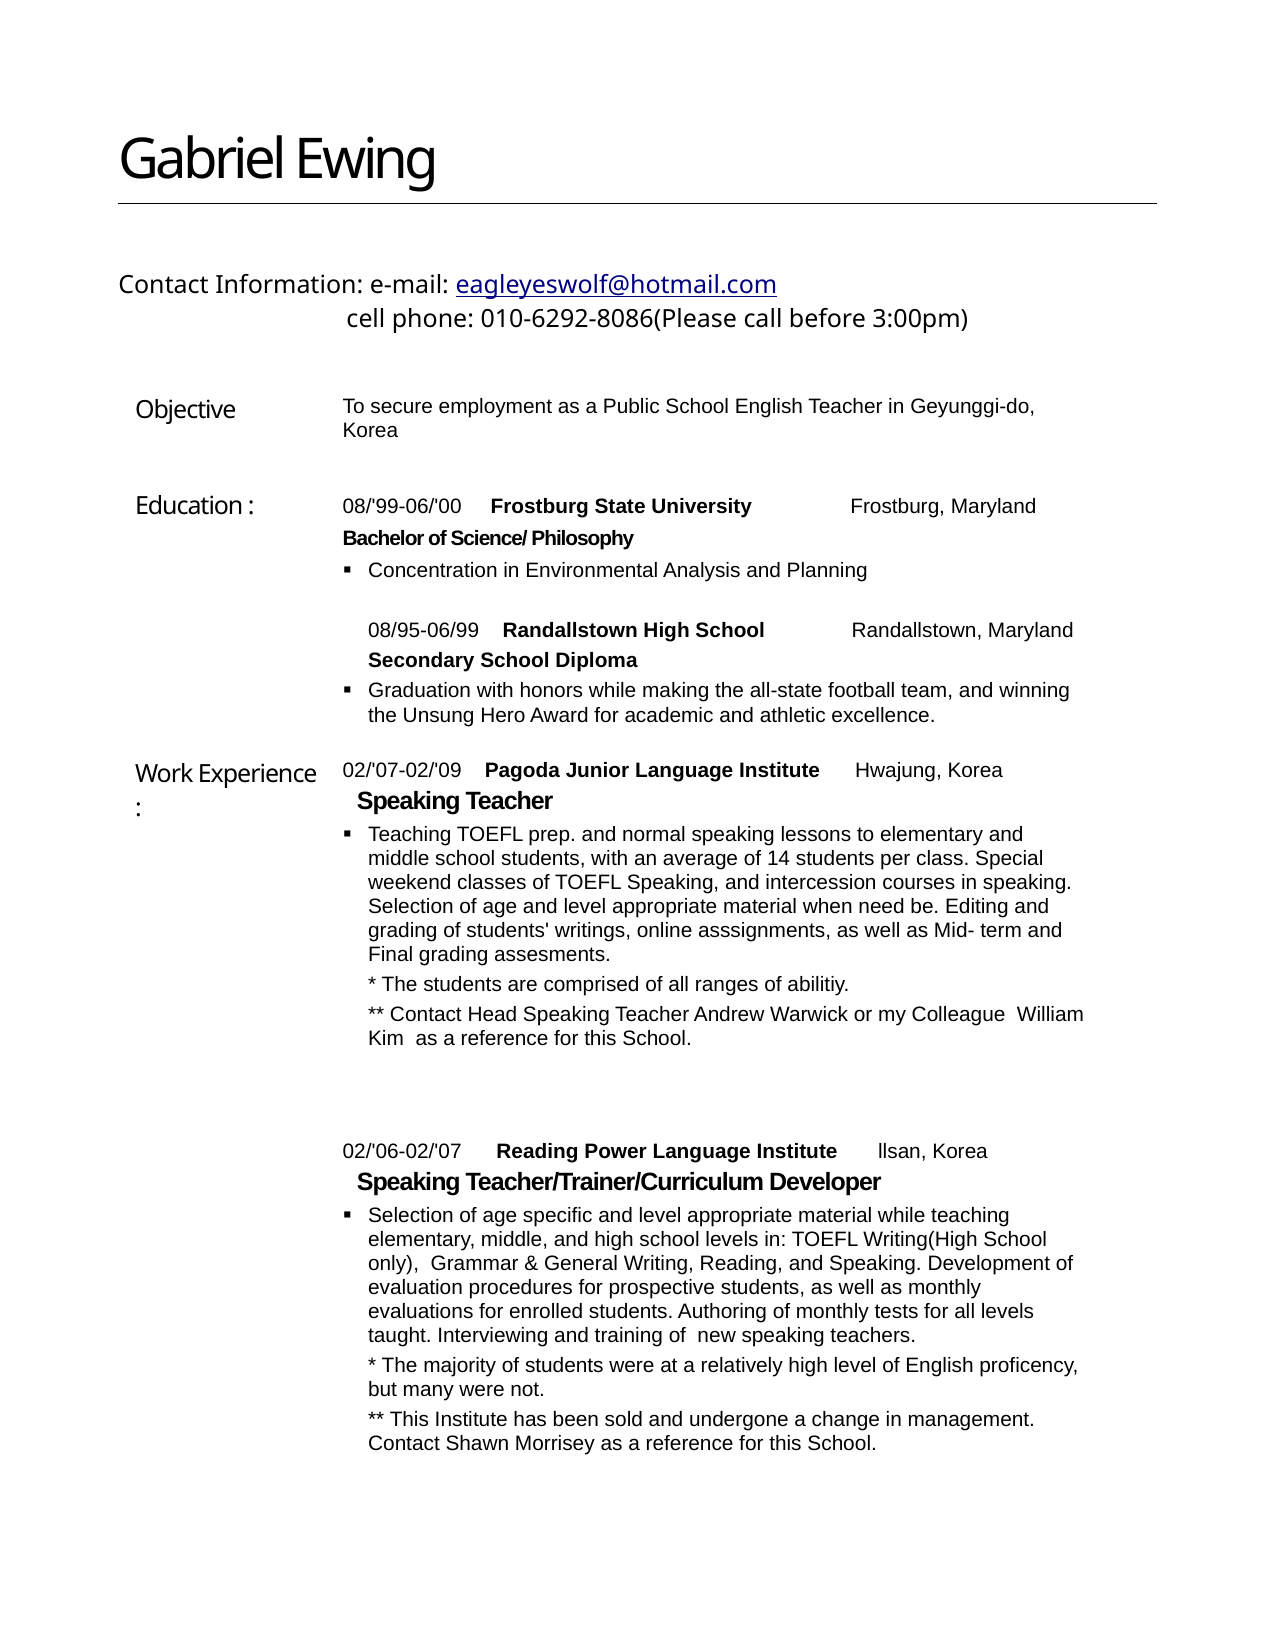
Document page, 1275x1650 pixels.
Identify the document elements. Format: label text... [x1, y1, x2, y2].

table_header To secure employment as a Public School English Teacher in Geyunggi-do, Korea [331, 369, 1097, 465]
table_header Objective [124, 369, 331, 465]
table_cell Work Experience : [124, 733, 331, 1519]
text Gabriel Ewing [118, 118, 1157, 203]
text cell phone: 010-6292-8086(Please call before 3:00pm) [118, 301, 1157, 335]
table_header [917, 250, 1157, 267]
table_cell Education : [124, 465, 331, 733]
text Contact Information: e-mail: eagleyeswolf@hotmail.com [118, 267, 1157, 301]
table_cell 08/'99-06/'00 Frostburg State University Frostburg, Maryland Bachelor of Science/ Philosophy Concentration in Environmental Analysis and Planning 08/95-06/99 Randallstown High School Randallstown, Maryland Secondary School Diploma Graduation with honors while making the all-state football team, and winning the Unsung Hero Award for academic and athletic excellence. [331, 465, 1097, 733]
table_header [692, 250, 917, 267]
table_cell 02/'07-02/'09 Pagoda Junior Language Institute Hwajung, Korea Speaking Teacher Teaching TOEFL prep. and normal speaking lessons to elementary and middle school students, with an average of 14 students per class. Special weekend classes of TOEFL Speaking, and intercession courses in speaking. Selection of age and level appropriate material when need be. Editing and grading of students' writings, online asssignments, as well as Mid- term and Final grading assesments. * The students are comprised of all ranges of abilitiy. ** Contact Head Speaking Teacher Andrew Warwick or my Colleague William Kim as a reference for this School. 02/'06-02/'07 Reading Power Language Institute llsan, Korea Speaking Teacher/Trainer/Curriculum Developer Selection of age specific and level appropriate material while teaching elementary, middle, and high school levels in: TOEFL Writing(High School only), Grammar & General Writing, Reading, and Speaking. Development of evaluation procedures for prospective students, as well as monthly evaluations for enrolled students. Authoring of monthly tests for all levels taught. Interviewing and training of new speaking teachers. * The majority of students were at a relatively high level of English proficency, but many were not. ** This Institute has been sold and undergone a change in management. Contact Shawn Morrisey as a reference for this School. [331, 733, 1097, 1519]
